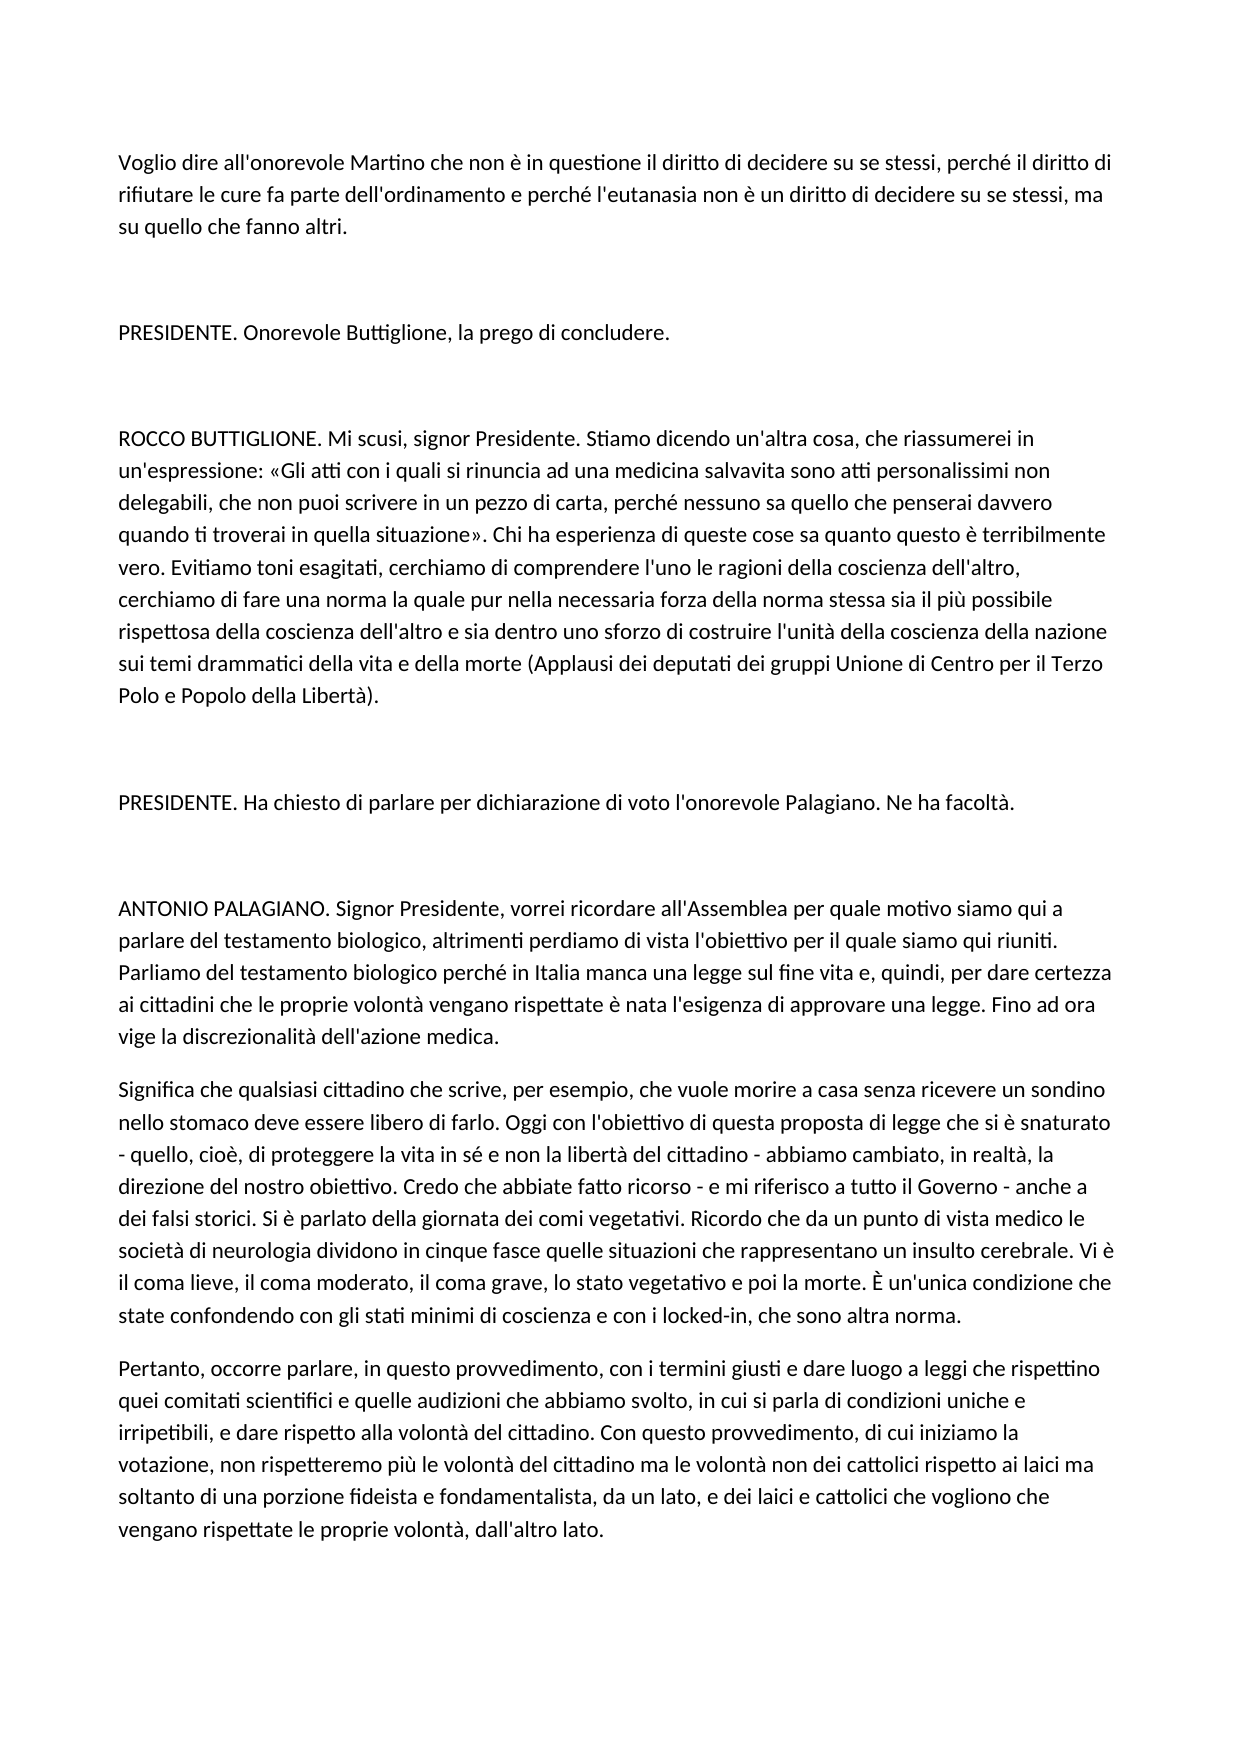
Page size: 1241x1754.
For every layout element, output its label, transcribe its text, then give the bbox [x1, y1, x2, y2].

text Significa che qualsiasi cittadino che scrive, per esempio, che vuole morire a casa senza ricevere un sondino nello stomaco deve essere libero di farlo. Oggi con l'obiettivo di questa proposta di legge che si è snaturato - quello, cioè, di proteggere la vita in sé e non la libertà del cittadino - abbiamo cambiato, in realtà, la direzione del nostro obiettivo. Credo che abbiate fatto ricorso - e mi riferisco a tutto il Governo - anche a dei falsi storici. Si è parlato della giornata dei comi vegetativi. Ricordo che da un punto di vista medico le società di neurologia dividono in cinque fasce quelle situazioni che rappresentano un insulto cerebrale. Vi è il coma lieve, il coma moderato, il coma grave, lo stato vegetativo e poi la morte. È un'unica condizione che state confondendo con gli stati minimi di coscienza e con i locked-in, che sono altra norma. [118, 1075, 1122, 1329]
text Voglio dire all'onorevole Martino che non è in questione il diritto di decidere su se stessi, perché il diritto di rifiutare le cure fa parte dell'ordinamento e perché l'eutanasia non è un diritto di decidere su se stessi, ma su quello che fanno altri. [118, 148, 1122, 240]
text PRESIDENTE. Ha chiesto di parlare per dichiarazione di voto l'onorevole Palagiano. Ne ha facoltà. [118, 788, 1122, 816]
text PRESIDENTE. Onorevole Buttiglione, la prego di concludere. [118, 318, 1122, 346]
text Pertanto, occorre parlare, in questo provvedimento, con i termini giusti e dare luogo a leggi che rispettino quei comitati scientifici e quelle audizioni che abbiamo svolto, in cui si parla di condizioni uniche e irripetibili, e dare rispetto alla volontà del cittadino. Con questo provvedimento, di cui iniziamo la votazione, non rispetteremo più le volontà del cittadino ma le volontà non dei cattolici rispetto ai laici ma soltanto di una porzione fideista e fondamentalista, da un lato, e dei laici e cattolici che vogliono che vengano rispettate le proprie volontà, dall'altro lato. [118, 1354, 1122, 1543]
text ROCCO BUTTIGLIONE. Mi scusi, signor Presidente. Stiamo dicendo un'altra cosa, che riassumerei in un'espressione: «Gli atti con i quali si rinuncia ad una medicina salvavita sono atti personalissimi non delegabili, che non puoi scrivere in un pezzo di carta, perché nessuno sa quello che penserai davvero quando ti troverai in quella situazione». Chi ha esperienza di queste cose sa quanto questo è terribilmente vero. Evitiamo toni esagitati, cerchiamo di comprendere l'uno le ragioni della coscienza dell'altro, cerchiamo di fare una norma la quale pur nella necessaria forza della norma stessa sia il più possibile rispettosa della coscienza dell'altro e sia dentro uno sforzo di costruire l'unità della coscienza della nazione sui temi drammatici della vita e della morte (Applausi dei deputati dei gruppi Unione di Centro per il Terzo Polo e Popolo della Libertà). [118, 424, 1122, 709]
text ANTONIO PALAGIANO. Signor Presidente, vorrei ricordare all'Assemblea per quale motivo siamo qui a parlare del testamento biologico, altrimenti perdiamo di vista l'obiettivo per il quale siamo qui riuniti. Parliamo del testamento biologico perché in Italia manca una legge sul fine vita e, quindi, per dare certezza ai cittadini che le proprie volontà vengano rispettate è nata l'esigenza di approvare una legge. Fino ad ora vige la discrezionalità dell'azione medica. [118, 894, 1122, 1050]
